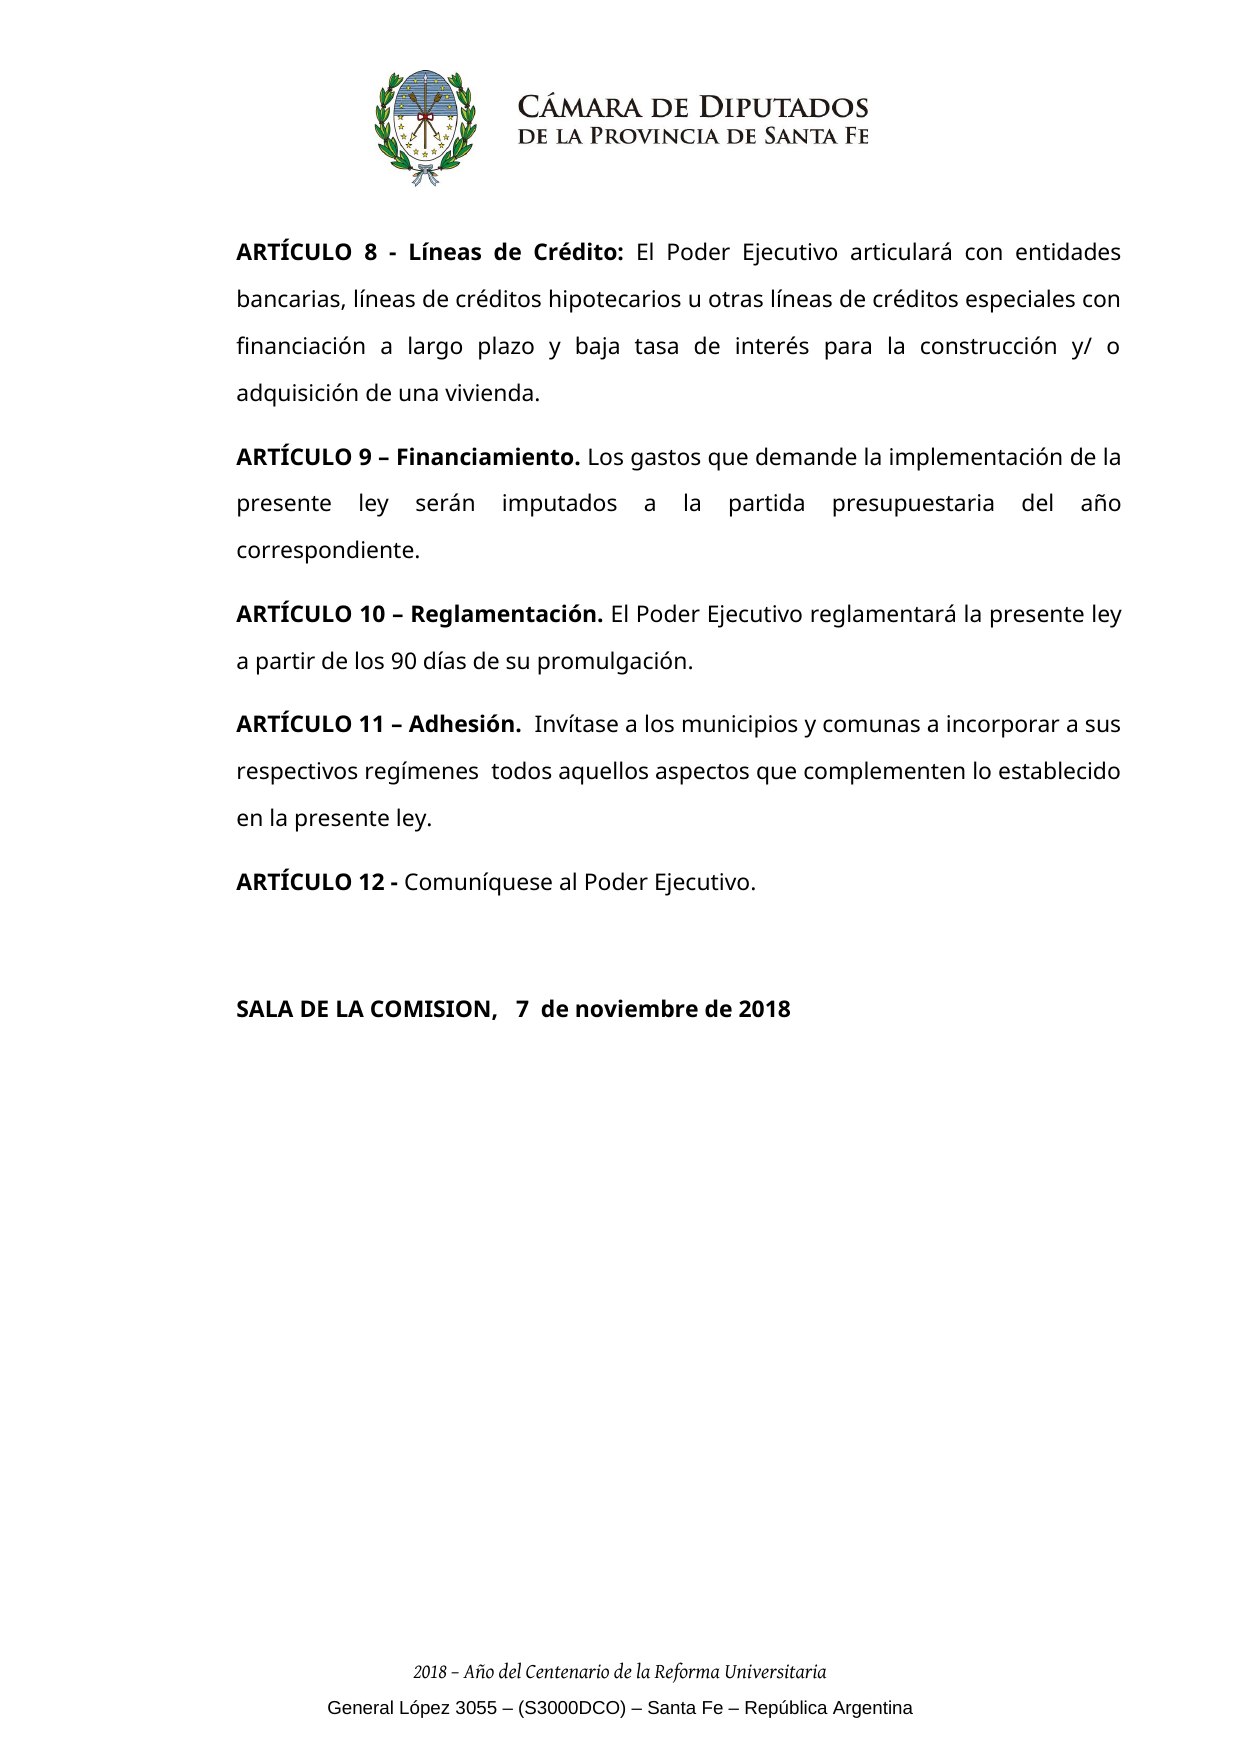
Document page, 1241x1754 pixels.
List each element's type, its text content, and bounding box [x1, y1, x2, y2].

text ARTÍCULO 9 – Financiamiento. Los gastos que demande la implementación de la presente ley serán imputados a la partida presupuestaria del año correspondiente. [236, 440, 1122, 565]
text SALA DE LA COMISION, 7 de noviembre de 2018 [236, 992, 1122, 1024]
text ARTÍCULO 8 - Líneas de Crédito: El Poder Ejecutivo articulará con entidades bancarias, líneas de créditos hipotecarios u otras líneas de créditos especiales con financiación a largo plazo y baja tasa de interés para la construcción y/ o adquisición de una vivienda. [236, 236, 1122, 408]
text ARTÍCULO 12 - Comuníquese al Poder Ejecutivo. [236, 865, 1122, 897]
text ARTÍCULO 10 – Reglamentación. El Poder Ejecutivo reglamentará la presente ley a partir de los 90 días de su promulgación. [236, 598, 1122, 676]
picture [374, 70, 869, 191]
text ARTÍCULO 11 – Adhesión. Invítase a los municipios y comunas a incorporar a sus respectivos regímenes todos aquellos aspectos que complementen lo establecido en la presente ley. [236, 708, 1122, 833]
